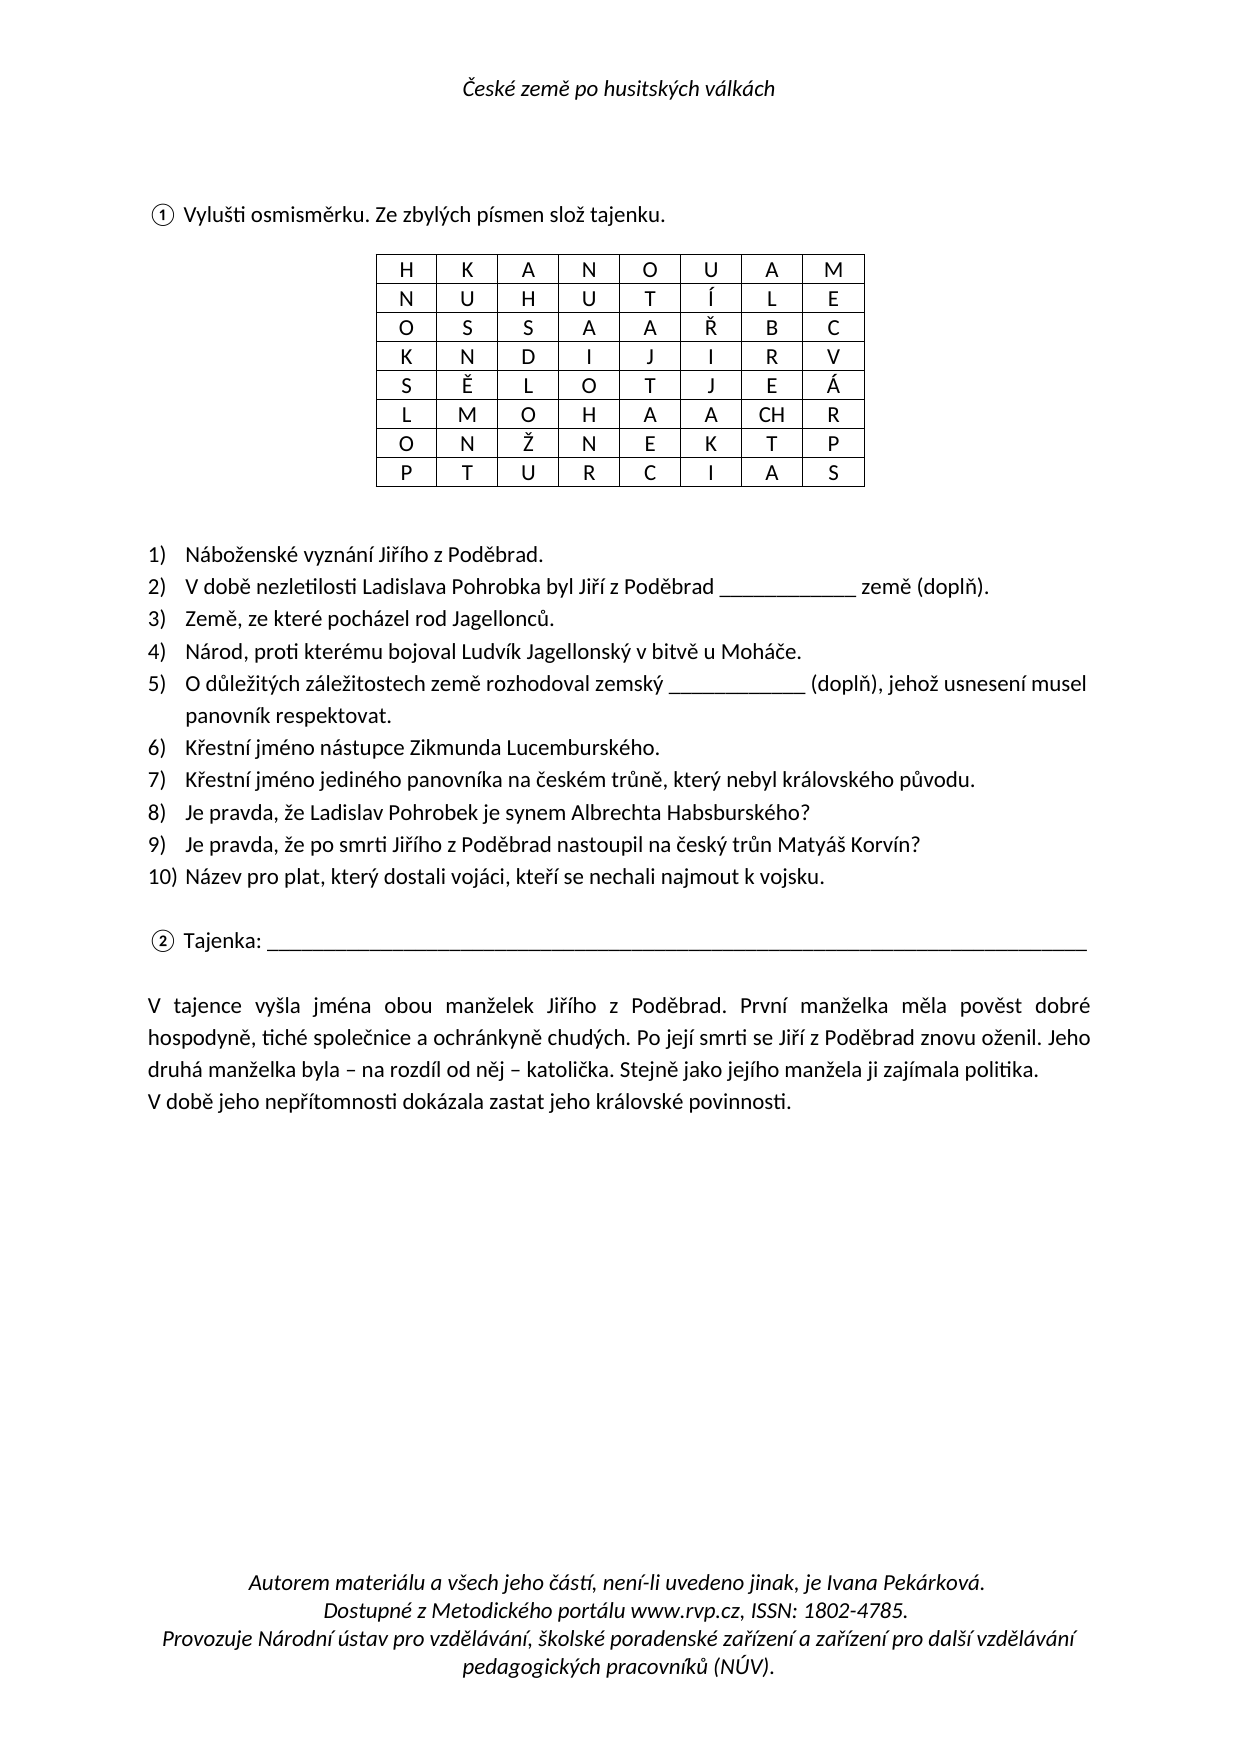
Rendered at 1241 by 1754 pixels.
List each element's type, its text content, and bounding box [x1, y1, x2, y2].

list Země, ze které pocházel rod Jagellonců. [148, 604, 1093, 633]
table_header M [803, 255, 864, 283]
table_cell A [559, 313, 619, 341]
table_cell L [498, 371, 558, 399]
table_cell T [620, 284, 680, 312]
table_cell U [437, 284, 497, 312]
table_cell K [377, 342, 436, 370]
table_cell S [498, 313, 558, 341]
table_cell U [498, 458, 558, 486]
table_cell A [620, 313, 680, 341]
table_cell H [559, 400, 619, 428]
table_cell T [742, 429, 802, 457]
table_cell B [742, 313, 802, 341]
table_header H [377, 255, 436, 283]
table_cell A [620, 400, 680, 428]
text ② Tajenka: ________________________________________________________________________ [148, 926, 1093, 954]
table_cell I [559, 342, 619, 370]
table_cell E [620, 429, 680, 457]
table_cell N [377, 284, 436, 312]
table_cell E [803, 284, 864, 312]
table_cell C [620, 458, 680, 486]
table_cell Ř [681, 313, 741, 341]
table_cell O [377, 429, 436, 457]
table_cell Ě [437, 371, 497, 399]
table_cell I [681, 458, 741, 486]
text V době jeho nepřítomnosti dokázala zastat jeho královské povinnosti. [148, 1087, 1093, 1115]
table_cell R [803, 400, 864, 428]
table_cell T [620, 371, 680, 399]
table_cell N [437, 429, 497, 457]
list V době nezletilosti Ladislava Pohrobka byl Jiří z Poděbrad ____________ země (doplň). [148, 572, 1093, 600]
table_cell T [437, 458, 497, 486]
table_cell R [559, 458, 619, 486]
table_cell O [498, 400, 558, 428]
text V tajence vyšla jména obou manželek Jiřího z Poděbrad. První manželka měla pověst dobré hospodyně, tiché společnice a ochránkyně chudých. Po její smrti se Jiří z Poděbrad znovu oženil. Jeho druhá manželka byla – na rozdíl od něj – katolička. Stejně jako jejího manžela ji zajímala politika. [148, 991, 1093, 1083]
table_cell N [559, 429, 619, 457]
list Křestní jméno jediného panovníka na českém trůně, který nebyl královského původu. [148, 766, 1093, 793]
table_cell C [803, 313, 864, 341]
table_cell D [498, 342, 558, 370]
table_cell A [742, 458, 802, 486]
list Náboženské vyznání Jiřího z Poděbrad. [148, 540, 1093, 568]
list O důležitých záležitostech země rozhodoval zemský ____________ (doplň), jehož usnesení musel panovník respektovat. [148, 669, 1093, 729]
table_cell M [437, 400, 497, 428]
table_cell S [377, 371, 436, 399]
list Je pravda, že Ladislav Pohrobek je synem Albrechta Habsburského? [148, 798, 1093, 826]
table_header A [742, 255, 802, 283]
table_header K [437, 255, 497, 283]
table_header U [681, 255, 741, 283]
list Národ, proti kterému bojoval Ludvík Jagellonský v bitvě u Moháče. [148, 637, 1093, 665]
table_cell N [437, 342, 497, 370]
table_cell J [620, 342, 680, 370]
table_header O [620, 255, 680, 283]
table_cell L [377, 400, 436, 428]
table_cell E [742, 371, 802, 399]
table_cell K [681, 429, 741, 457]
table_cell J [681, 371, 741, 399]
table_cell P [803, 429, 864, 457]
table_cell Í [681, 284, 741, 312]
table_cell Á [803, 371, 864, 399]
list Je pravda, že po smrti Jiřího z Poděbrad nastoupil na český trůn Matyáš Korvín? [148, 830, 1093, 858]
table_cell S [437, 313, 497, 341]
table_cell O [377, 313, 436, 341]
table_header N [559, 255, 619, 283]
table_header A [498, 255, 558, 283]
table_cell L [742, 284, 802, 312]
table_cell Ž [498, 429, 558, 457]
list Název pro plat, který dostali vojáci, kteří se nechali najmout k vojsku. [148, 862, 1093, 890]
table_cell P [377, 458, 436, 486]
table_cell CH [742, 400, 802, 428]
table_cell A [681, 400, 741, 428]
table_cell R [742, 342, 802, 370]
table_cell V [803, 342, 864, 370]
table_cell U [559, 284, 619, 312]
table_cell I [681, 342, 741, 370]
text ① Vylušti osmisměrku. Ze zbylých písmen slož tajenku. [148, 201, 1093, 229]
table_cell O [559, 371, 619, 399]
table_cell S [803, 458, 864, 486]
list Křestní jméno nástupce Zikmunda Lucemburského. [148, 733, 1093, 761]
table_cell H [498, 284, 558, 312]
